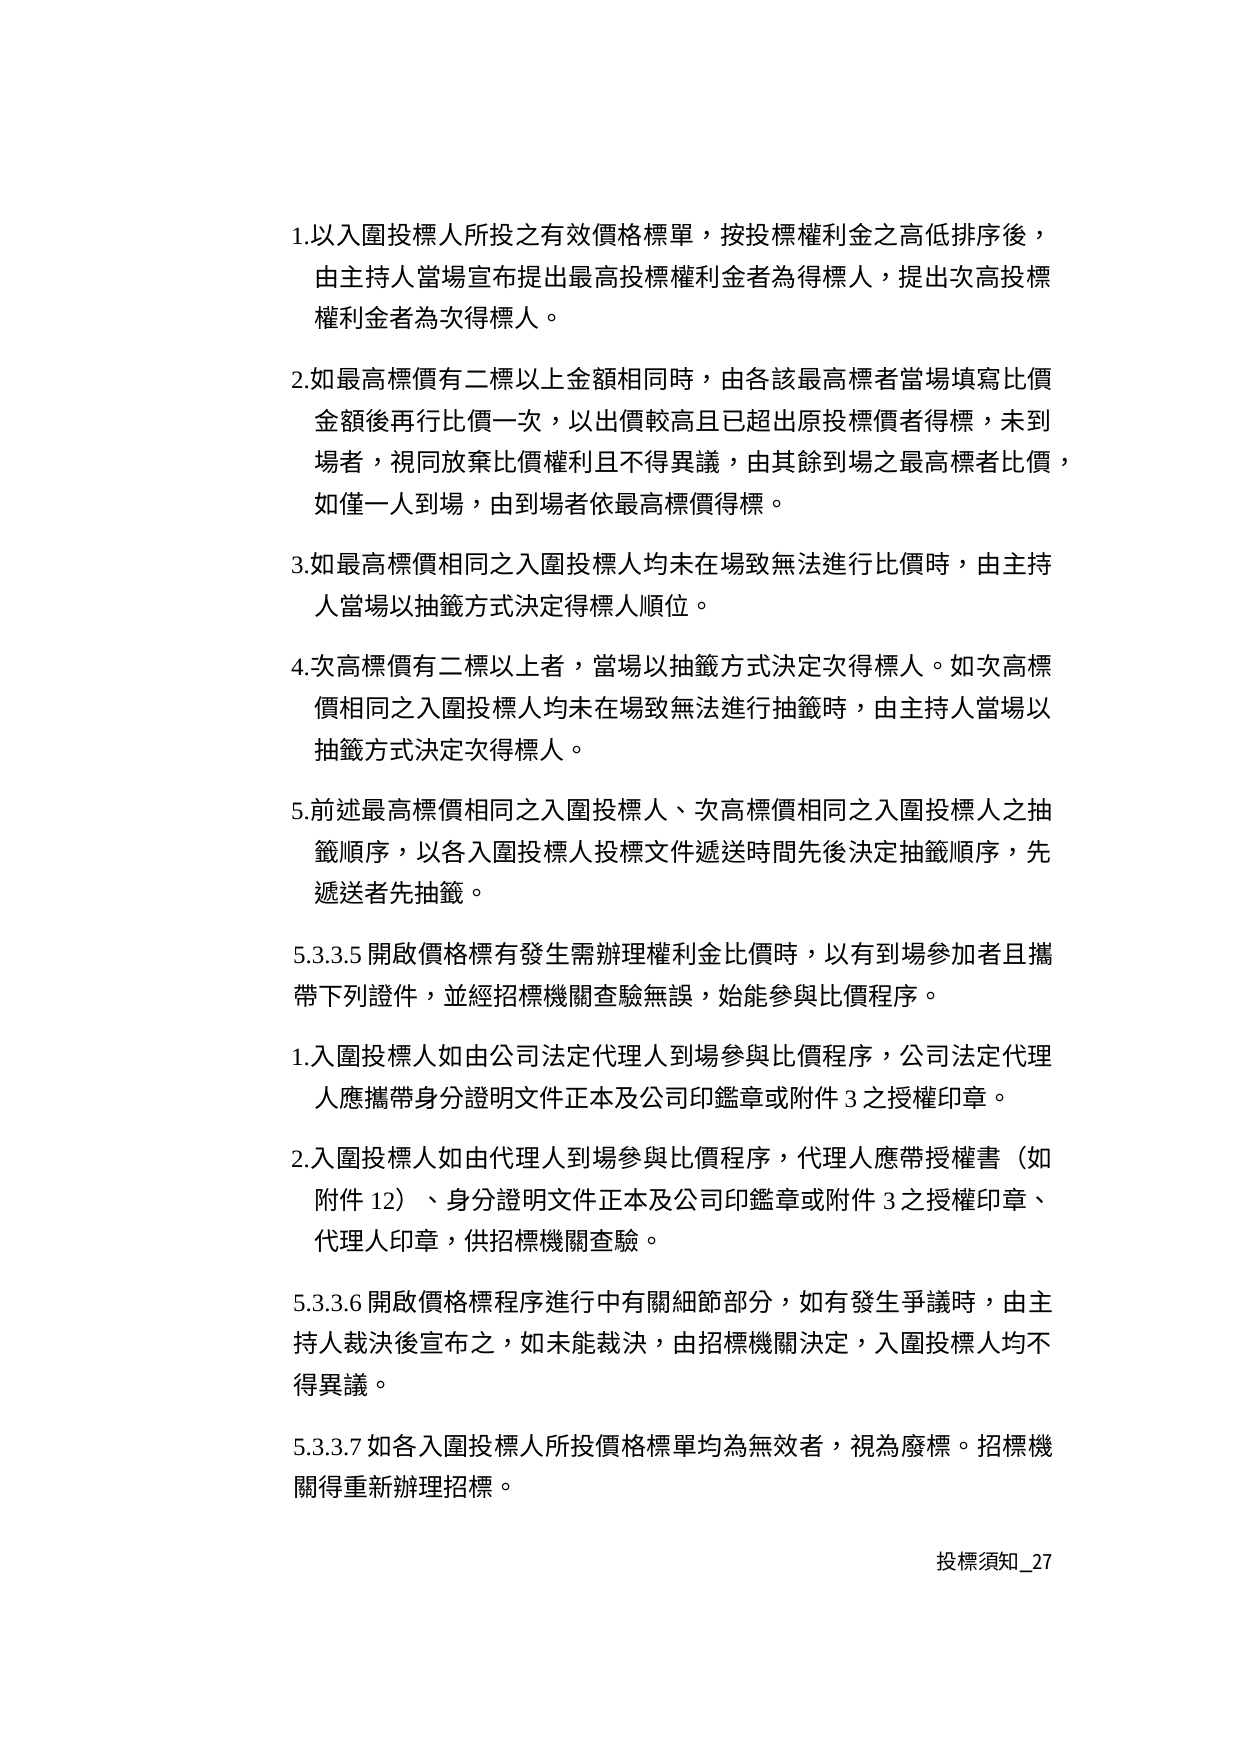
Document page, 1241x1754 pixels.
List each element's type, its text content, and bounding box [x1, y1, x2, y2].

text 5.前述最高標價相同之入圍投標人、次高標價相同之入圍投標人之抽籤順序，以各入圍投標人投標文件遞送時間先後決定抽籤順序，先遞送者先抽籤。 [291, 785, 1053, 910]
text 4.次高標價有二標以上者，當場以抽籤方式決定次得標人。如次高標價相同之入圍投標人均未在場致無法進行抽籤時，由主持人當場以抽籤方式決定次得標人。 [291, 641, 1053, 766]
text 1.以入圍投標人所投之有效價格標單，按投標權利金之高低排序後，由主持人當場宣布提出最高投標權利金者為得標人，提出次高投標權利金者為次得標人。 [291, 210, 1053, 335]
text 1.入圍投標人如由公司法定代理人到場參與比價程序，公司法定代理人應攜帶身分證明文件正本及公司印鑑章或附件3之授權印章。 [291, 1031, 1053, 1114]
text 5.3.3.5開啟價格標有發生需辦理權利金比價時，以有到場參加者且攜帶下列證件，並經招標機關查驗無誤，始能參與比價程序。 [293, 929, 1053, 1012]
text 5.3.3.6開啟價格標程序進行中有關細節部分，如有發生爭議時，由主持人裁決後宣布之，如未能裁決，由招標機關決定，入圍投標人均不得異議。 [293, 1277, 1053, 1402]
text 2.如最高標價有二標以上金額相同時，由各該最高標者當場填寫比價金額後再行比價一次，以出價較高且已超出原投標價者得標，未到場者，視同放棄比價權利且不得異議，由其餘到場之最高標者比價，如僅一人到場，由到場者依最高標價得標。 [291, 354, 1053, 521]
text 5.3.3.7如各入圍投標人所投價格標單均為無效者，視為廢標。招標機關得重新辦理招標。 [293, 1421, 1053, 1504]
text 2.入圍投標人如由代理人到場參與比價程序，代理人應帶授權書（如附件12）、身分證明文件正本及公司印鑑章或附件3之授權印章、代理人印章，供招標機關查驗。 [291, 1133, 1053, 1258]
text 3.如最高標價相同之入圍投標人均未在場致無法進行比價時，由主持人當場以抽籤方式決定得標人順位。 [291, 539, 1053, 623]
